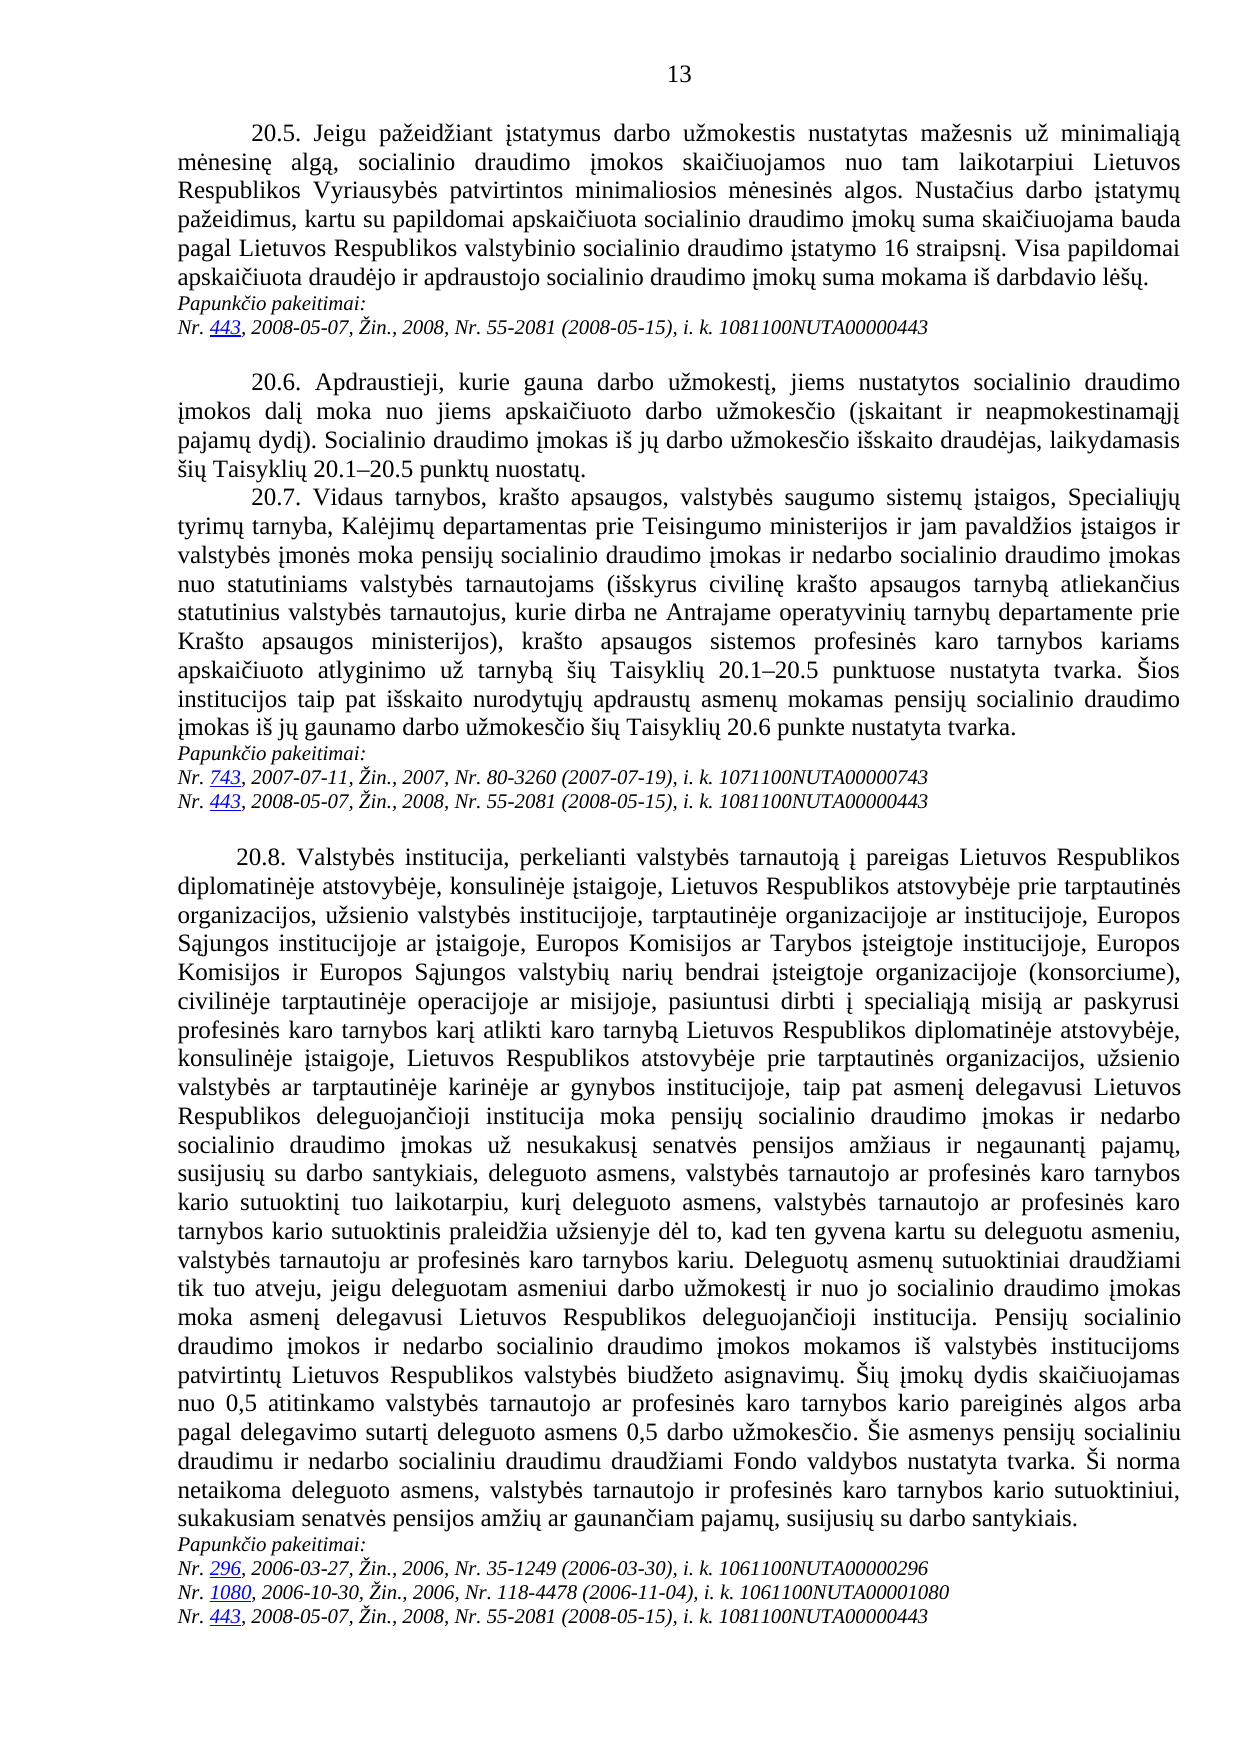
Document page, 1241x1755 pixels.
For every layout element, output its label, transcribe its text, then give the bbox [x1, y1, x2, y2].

text Nr. 443, 2008-05-07, Žin., 2008, Nr. 55-2081 (2008-05-15), i. k. 1081100NUTA00000443 [177, 789, 1181, 813]
text Papunkčio pakeitimai: [177, 741, 1181, 765]
text Nr. 1080, 2006-10-30, Žin., 2006, Nr. 118-4478 (2006-11-04), i. k. 1061100NUTA00001080 [177, 1580, 1181, 1604]
text Nr. 443, 2008-05-07, Žin., 2008, Nr. 55-2081 (2008-05-15), i. k. 1081100NUTA00000443 [177, 315, 1181, 339]
text 20.5. Jeigu pažeidžiant įstatymus darbo užmokestis nustatytas mažesnis už minimaliąją mėnesinę algą, socialinio draudimo įmokos skaičiuojamos nuo tam laikotarpiui Lietuvos Respublikos Vyriausybės patvirtintos minimaliosios mėnesinės algos. Nustačius darbo įstatymų pažeidimus, kartu su papildomai apskaičiuota socialinio draudimo įmokų suma skaičiuojama bauda pagal Lietuvos Respublikos valstybinio socialinio draudimo įstatymo 16 straipsnį. Visa papildomai apskaičiuota draudėjo ir apdraustojo socialinio draudimo įmokų suma mokama iš darbdavio lėšų. [177, 118, 1181, 291]
text 20.8. Valstybės institucija, perkelianti valstybės tarnautoją į pareigas Lietuvos Respublikos diplomatinėje atstovybėje, konsulinėje įstaigoje, Lietuvos Respublikos atstovybėje prie tarptautinės organizacijos, užsienio valstybės institucijoje, tarptautinėje organizacijoje ar institucijoje, Europos Sąjungos institucijoje ar įstaigoje, Europos Komisijos ar Tarybos įsteigtoje institucijoje, Europos Komisijos ir Europos Sąjungos valstybių narių bendrai įsteigtoje organizacijoje (konsorciume), civilinėje tarptautinėje operacijoje ar misijoje, pasiuntusi dirbti į specialiąją misiją ar paskyrusi profesinės karo tarnybos karį atlikti karo tarnybą Lietuvos Respublikos diplomatinėje atstovybėje, konsulinėje įstaigoje, Lietuvos Respublikos atstovybėje prie tarptautinės organizacijos, užsienio valstybės ar tarptautinėje karinėje ar gynybos institucijoje, taip pat asmenį delegavusi Lietuvos Respublikos deleguojančioji institucija moka pensijų socialinio draudimo įmokas ir nedarbo socialinio draudimo įmokas už nesukakusį senatvės pensijos amžiaus ir negaunantį pajamų, susijusių su darbo santykiais, deleguoto asmens, valstybės tarnautojo ar profesinės karo tarnybos kario sutuoktinį tuo laikotarpiu, kurį deleguoto asmens, valstybės tarnautojo ar profesinės karo tarnybos kario sutuoktinis praleidžia užsienyje dėl to, kad ten gyvena kartu su deleguotu asmeniu, valstybės tarnautoju ar profesinės karo tarnybos kariu. Deleguotų asmenų sutuoktiniai draudžiami tik tuo atveju, jeigu deleguotam asmeniui darbo užmokestį ir nuo jo socialinio draudimo įmokas moka asmenį delegavusi Lietuvos Respublikos deleguojančioji institucija. Pensijų socialinio draudimo įmokos ir nedarbo socialinio draudimo įmokos mokamos iš valstybės institucijoms patvirtintų Lietuvos Respublikos valstybės biudžeto asignavimų. Šių įmokų dydis skaičiuojamas nuo 0,5 atitinkamo valstybės tarnautojo ar profesinės karo tarnybos kario pareiginės algos arba pagal delegavimo sutartį deleguoto asmens 0,5 darbo užmokesčio. Šie asmenys pensijų socialiniu draudimu ir nedarbo socialiniu draudimu draudžiami Fondo valdybos nustatyta tvarka. Ši norma netaikoma deleguoto asmens, valstybės tarnautojo ir profesinės karo tarnybos kario sutuoktiniui, sukakusiam senatvės pensijos amžių ar gaunančiam pajamų, susijusių su darbo santykiais. [177, 842, 1181, 1532]
text Nr. 296, 2006-03-27, Žin., 2006, Nr. 35-1249 (2006-03-30), i. k. 1061100NUTA00000296 [177, 1556, 1181, 1580]
text Nr. 743, 2007-07-11, Žin., 2007, Nr. 80-3260 (2007-07-19), i. k. 1071100NUTA00000743 [177, 765, 1181, 789]
text Nr. 443, 2008-05-07, Žin., 2008, Nr. 55-2081 (2008-05-15), i. k. 1081100NUTA00000443 [177, 1604, 1181, 1628]
text 20.7. Vidaus tarnybos, krašto apsaugos, valstybės saugumo sistemų įstaigos, Specialiųjų tyrimų tarnyba, Kalėjimų departamentas prie Teisingumo ministerijos ir jam pavaldžios įstaigos ir valstybės įmonės moka pensijų socialinio draudimo įmokas ir nedarbo socialinio draudimo įmokas nuo statutiniams valstybės tarnautojams (išskyrus civilinę krašto apsaugos tarnybą atliekančius statutinius valstybės tarnautojus, kurie dirba ne Antrajame operatyvinių tarnybų departamente prie Krašto apsaugos ministerijos), krašto apsaugos sistemos profesinės karo tarnybos kariams apskaičiuoto atlyginimo už tarnybą šių Taisyklių 20.1–20.5 punktuose nustatyta tvarka. Šios institucijos taip pat išskaito nurodytųjų apdraustų asmenų mokamas pensijų socialinio draudimo įmokas iš jų gaunamo darbo užmokesčio šių Taisyklių 20.6 punkte nustatyta tvarka. [177, 482, 1181, 741]
text Papunkčio pakeitimai: [177, 1532, 1181, 1556]
text 20.6. Apdraustieji, kurie gauna darbo užmokestį, jiems nustatytos socialinio draudimo įmokos dalį moka nuo jiems apskaičiuoto darbo užmokesčio (įskaitant ir neapmokestinamąjį pajamų dydį). Socialinio draudimo įmokas iš jų darbo užmokesčio išskaito draudėjas, laikydamasis šių Taisyklių 20.1–20.5 punktų nuostatų. [177, 367, 1181, 482]
text Papunkčio pakeitimai: [177, 291, 1181, 315]
